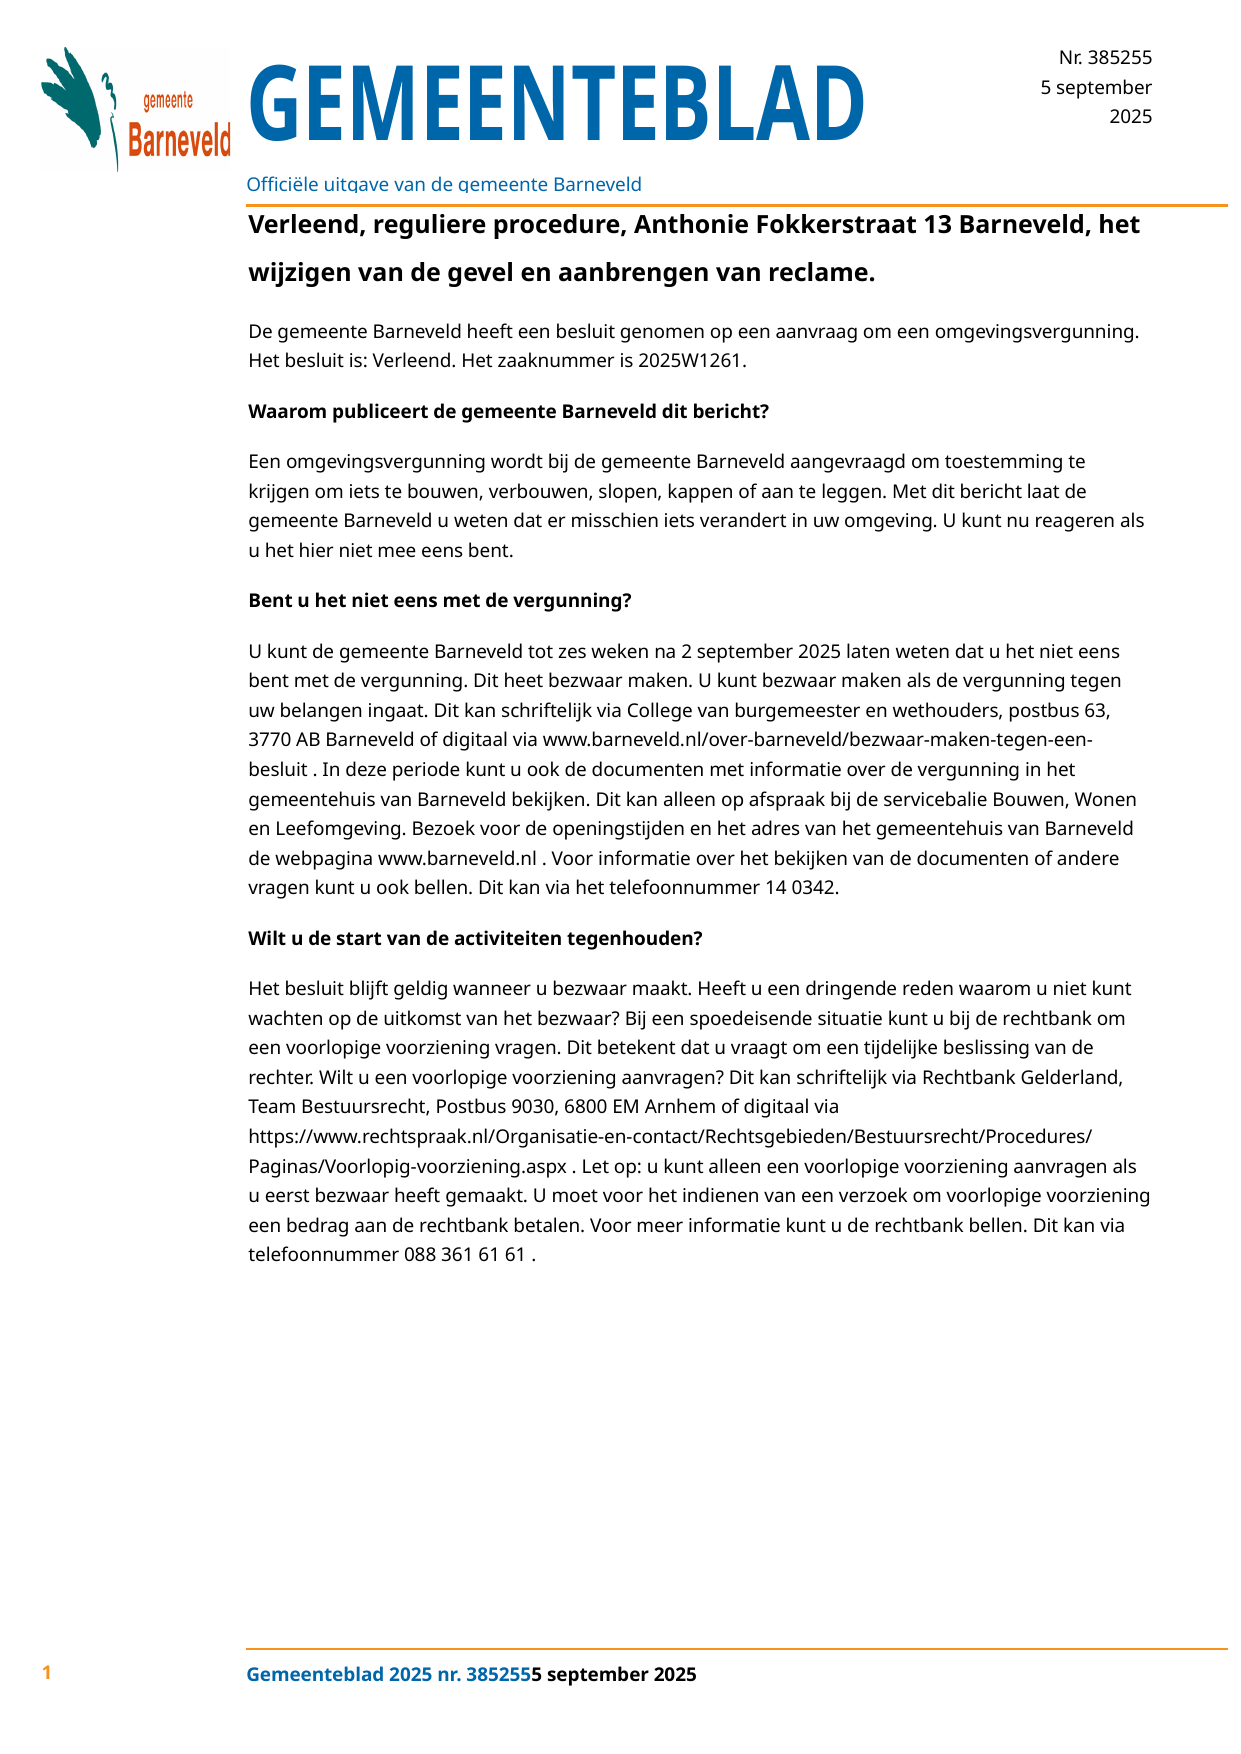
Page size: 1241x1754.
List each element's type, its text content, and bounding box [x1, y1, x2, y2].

text De gemeente Barneveld heeft een besluit genomen op een aanvraag om een omgevingsvergunning. Het besluit is: Verleend. Het zaaknummer is 2025W1261. [248, 318, 1152, 373]
text Bent u het niet eens met de vergunning? [248, 587, 1152, 613]
picture [41, 47, 231, 172]
text Wilt u de start van de activiteiten tegenhouden? [248, 925, 1152, 951]
text Verleend, reguliere procedure, Anthonie Fokkerstraat 13 Barneveld, het wijzigen van de gevel en aanbrengen van reclame. [248, 207, 1152, 288]
text Waarom publiceert de gemeente Barneveld dit bericht? [248, 398, 1152, 424]
text Het besluit blijft geldig wanneer u bezwaar maakt. Heeft u een dringende reden waarom u niet kunt wachten op de uitkomst van het bezwaar? Bij een spoedeisende situatie kunt u bij de rechtbank om een voorlopige voorziening vragen. Dit betekent dat u vraagt om een tijdelijke beslissing van de rechter. Wilt u een voorlopige voorziening aanvragen? Dit kan schriftelijk via Rechtbank Gelderland, Team Bestuursrecht, Postbus 9030, 6800 EM Arnhem of digitaal via https://www.rechtspraak.nl/Organisatie-en-contact/Rechtsgebieden/Bestuursrecht/Procedures/Paginas/Voorlopig-voorziening.aspx . Let op: u kunt alleen een voorlopige voorziening aanvragen als u eerst bezwaar heeft gemaakt. U moet voor het indienen van een verzoek om voorlopige voorziening een bedrag aan de rechtbank betalen. Voor meer informatie kunt u de rechtbank bellen. Dit kan via telefoonnummer 088 361 61 61 . [248, 975, 1152, 1267]
text Een omgevingsvergunning wordt bij de gemeente Barneveld aangevraagd om toestemming te krijgen om iets te bouwen, verbouwen, slopen, kappen of aan te leggen. Met dit bericht laat de gemeente Barneveld u weten dat er misschien iets verandert in uw omgeving. U kunt nu reageren als u het hier niet mee eens bent. [248, 448, 1152, 563]
text U kunt de gemeente Barneveld tot zes weken na 2 september 2025 laten weten dat u het niet eens bent met de vergunning. Dit heet bezwaar maken. U kunt bezwaar maken als de vergunning tegen uw belangen ingaat. Dit kan schriftelijk via College van burgemeester en wethouders, postbus 63, 3770 AB Barneveld of digitaal via www.barneveld.nl/over-barneveld/bezwaar-maken-tegen-een-besluit . In deze periode kunt u ook de documenten met informatie over de vergunning in het gemeentehuis van Barneveld bekijken. Dit kan alleen op afspraak bij de servicebalie Bouwen, Wonen en Leefomgeving. Bezoek voor de openingstijden en het adres van het gemeentehuis van Barneveld de webpagina www.barneveld.nl . Voor informatie over het bekijken van de documenten of andere vragen kunt u ook bellen. Dit kan via het telefoonnummer 14 0342. [248, 638, 1152, 900]
